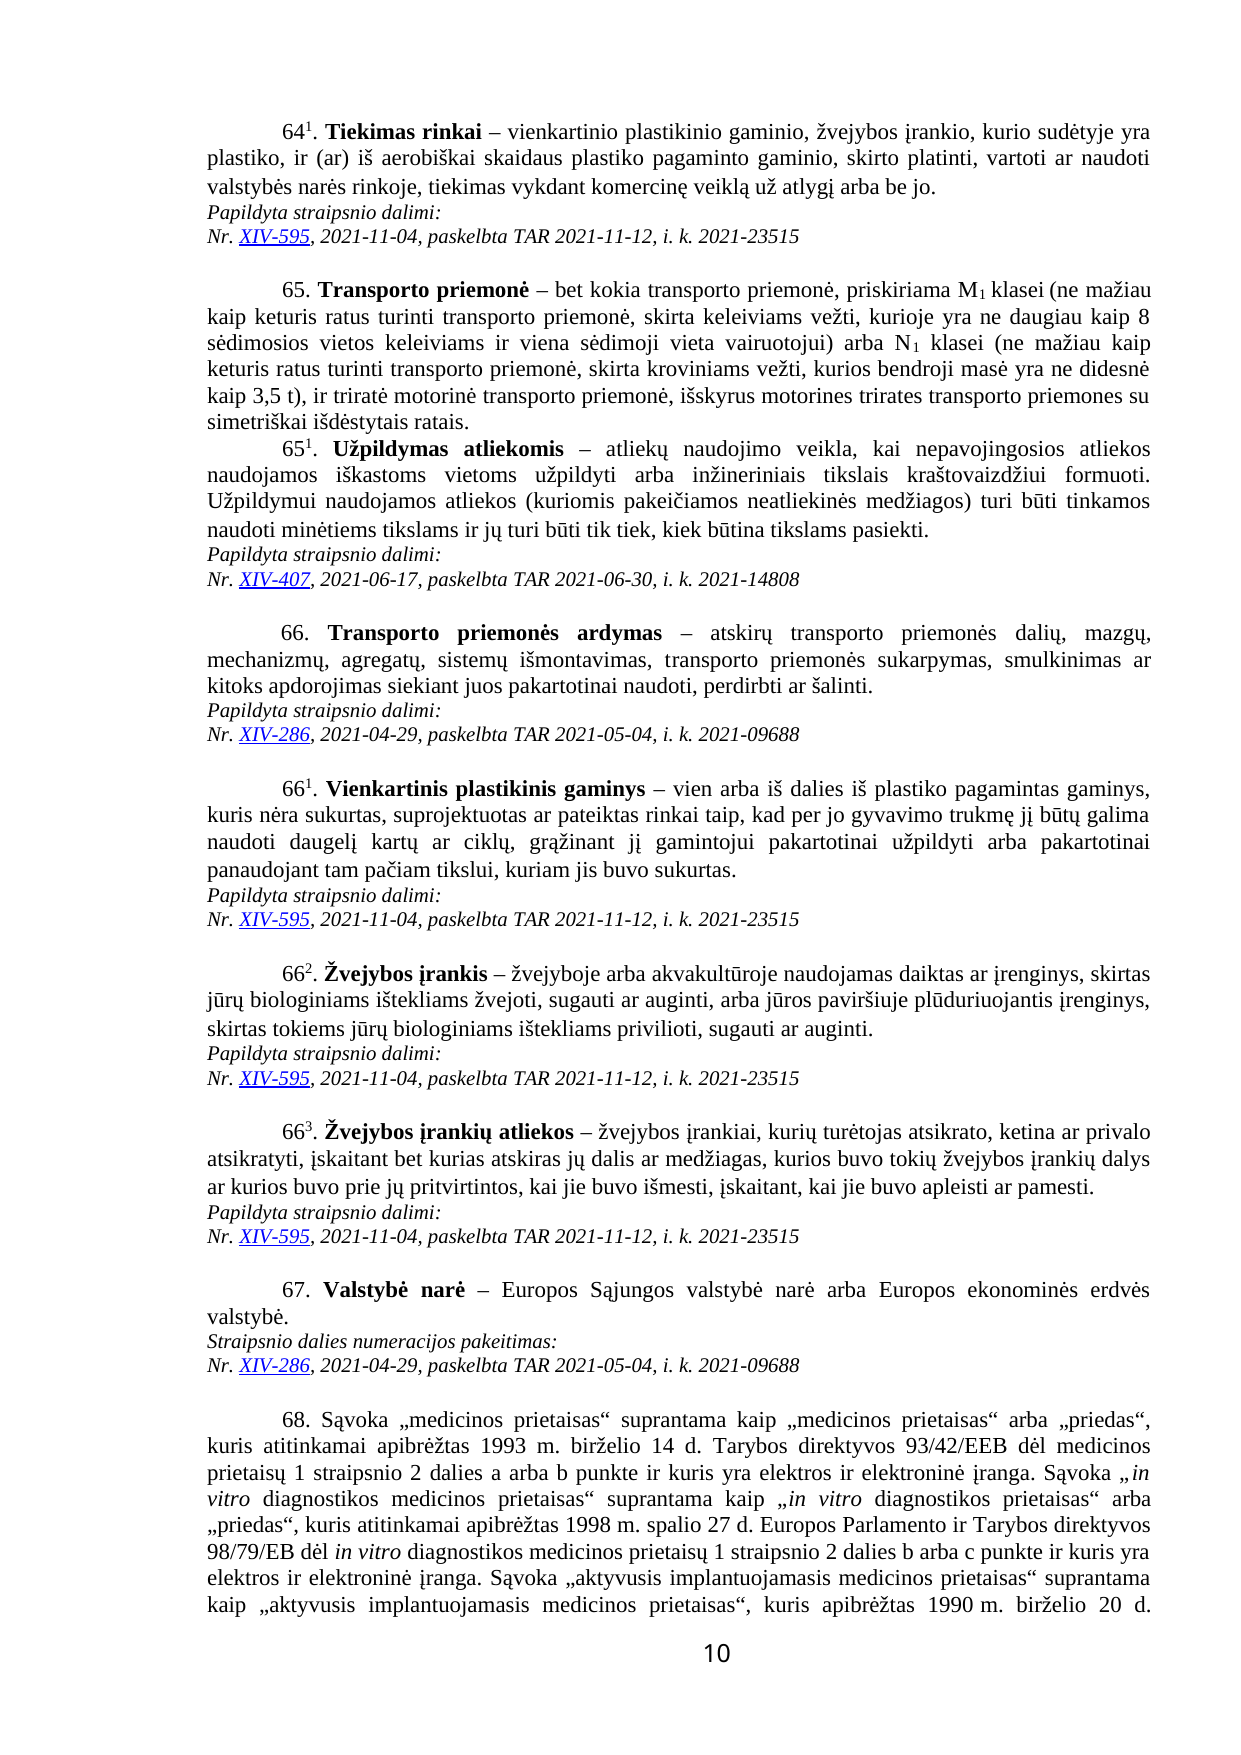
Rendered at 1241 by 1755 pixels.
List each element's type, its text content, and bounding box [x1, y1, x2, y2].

text Nr. XIV-595, 2021-11-04, paskelbta TAR 2021-11-12, i. k. 2021-23515 [207, 1224, 1152, 1248]
text 661. Vienkartinis plastikinis gaminys – vien arba iš dalies iš plastiko pagamintas gaminys, kuris nėra sukurtas, suprojektuotas ar pateiktas rinkai taip, kad per jo gyvavimo trukmę jį būtų galima naudoti daugelį kartų ar ciklų, grąžinant jį gamintojui pakartotinai užpildyti arba pakartotinai panaudojant tam pačiam tikslui, kuriam jis buvo sukurtas. [207, 775, 1152, 883]
text Nr. XIV-286, 2021-04-29, paskelbta TAR 2021-05-04, i. k. 2021-09688 [207, 1353, 1152, 1377]
text Papildyta straipsnio dalimi: [207, 542, 1152, 566]
text 641. Tiekimas rinkai – vienkartinio plastikinio gaminio, žvejybos įrankio, kurio sudėtyje yra plastiko, ir (ar) iš aerobiškai skaidaus plastiko pagaminto gaminio, skirto platinti, vartoti ar naudoti valstybės narės rinkoje, tiekimas vykdant komercinę veiklą už atlygį arba be jo. [207, 118, 1152, 199]
text Nr. XIV-286, 2021-04-29, paskelbta TAR 2021-05-04, i. k. 2021-09688 [207, 722, 1152, 746]
text 651. Užpildymas atliekomis – atliekų naudojimo veikla, kai nepavojingosios atliekos naudojamos iškastoms vietoms užpildyti arba inžineriniais tikslais kraštovaizdžiui formuoti. Užpildymui naudojamos atliekos (kuriomis pakeičiamos neatliekinės medžiagos) turi būti tinkamos naudoti minėtiems tikslams ir jų turi būti tik tiek, kiek būtina tikslams pasiekti. [207, 434, 1152, 542]
text Papildyta straipsnio dalimi: [207, 883, 1152, 907]
text Papildyta straipsnio dalimi: [207, 1200, 1152, 1224]
text 663. Žvejybos įrankių atliekos – žvejybos įrankiai, kurių turėtojas atsikrato, ketina ar privalo atsikratyti, įskaitant bet kurias atskiras jų dalis ar medžiagas, kurios buvo tokių žvejybos įrankių dalys ar kurios buvo prie jų pritvirtintos, kai jie buvo išmesti, įskaitant, kai jie buvo apleisti ar pamesti. [207, 1118, 1152, 1200]
text Nr. XIV-407, 2021-06-17, paskelbta TAR 2021-06-30, i. k. 2021-14808 [207, 566, 1152, 591]
text 67. Valstybė narė – Europos Sąjungos valstybė narė arba Europos ekonominės erdvės valstybė. [207, 1277, 1152, 1329]
text 65. Transporto priemonė – bet kokia transporto priemonė, priskiriama M1 klasei (ne mažiau kaip keturis ratus turinti transporto priemonė, skirta keleiviams vežti, kurioje yra ne daugiau kaip 8 sėdimosios vietos keleiviams ir viena sėdimoji vieta vairuotojui) arba N1 klasei (ne mažiau kaip keturis ratus turinti transporto priemonė, skirta kroviniams vežti, kurios bendroji masė yra ne didesnė kaip 3,5 t), ir triratė motorinė transporto priemonė, išskyrus motorines trirates transporto priemones su simetriškai išdėstytais ratais. [207, 276, 1152, 434]
text Papildyta straipsnio dalimi: [207, 698, 1152, 722]
text Papildyta straipsnio dalimi: [207, 199, 1152, 224]
text 68. Sąvoka „medicinos prietaisas“ suprantama kaip „medicinos prietaisas“ arba „priedas“, kuris atitinkamai apibrėžtas 1993 m. birželio 14 d. Tarybos direktyvos 93/42/EEB dėl medicinos prietaisų 1 straipsnio 2 dalies a arba b punkte ir kuris yra elektros ir elektroninė įranga. Sąvoka „in vitro diagnostikos medicinos prietaisas“ suprantama kaip „in vitro diagnostikos prietaisas“ arba „priedas“, kuris atitinkamai apibrėžtas 1998 m. spalio 27 d. Europos Parlamento ir Tarybos direktyvos 98/79/EB dėl in vitro diagnostikos medicinos prietaisų 1 straipsnio 2 dalies b arba c punkte ir kuris yra elektros ir elektroninė įranga. Sąvoka „aktyvusis implantuojamasis medicinos prietaisas“ suprantama kaip „aktyvusis implantuojamasis medicinos prietaisas“, kuris apibrėžtas 1990 m. birželio 20 d. [207, 1406, 1152, 1617]
text Nr. XIV-595, 2021-11-04, paskelbta TAR 2021-11-12, i. k. 2021-23515 [207, 1065, 1152, 1089]
text 66. Transporto priemonės ardymas – atskirų transporto priemonės dalių, mazgų, mechanizmų, agregatų, sistemų išmontavimas, transporto priemonės sukarpymas, smulkinimas ar kitoks apdorojimas siekiant juos pakartotinai naudoti, perdirbti ar šalinti. [207, 619, 1152, 698]
text Straipsnio dalies numeracijos pakeitimas: [207, 1329, 1152, 1353]
text Papildyta straipsnio dalimi: [207, 1041, 1152, 1065]
text 662. Žvejybos įrankis – žvejyboje arba akvakultūroje naudojamas daiktas ar įrenginys, skirtas jūrų biologiniams ištekliams žvejoti, sugauti ar auginti, arba jūros paviršiuje plūduriuojantis įrenginys, skirtas tokiems jūrų biologiniams ištekliams privilioti, sugauti ar auginti. [207, 960, 1152, 1041]
text Nr. XIV-595, 2021-11-04, paskelbta TAR 2021-11-12, i. k. 2021-23515 [207, 907, 1152, 931]
text Nr. XIV-595, 2021-11-04, paskelbta TAR 2021-11-12, i. k. 2021-23515 [207, 224, 1152, 248]
